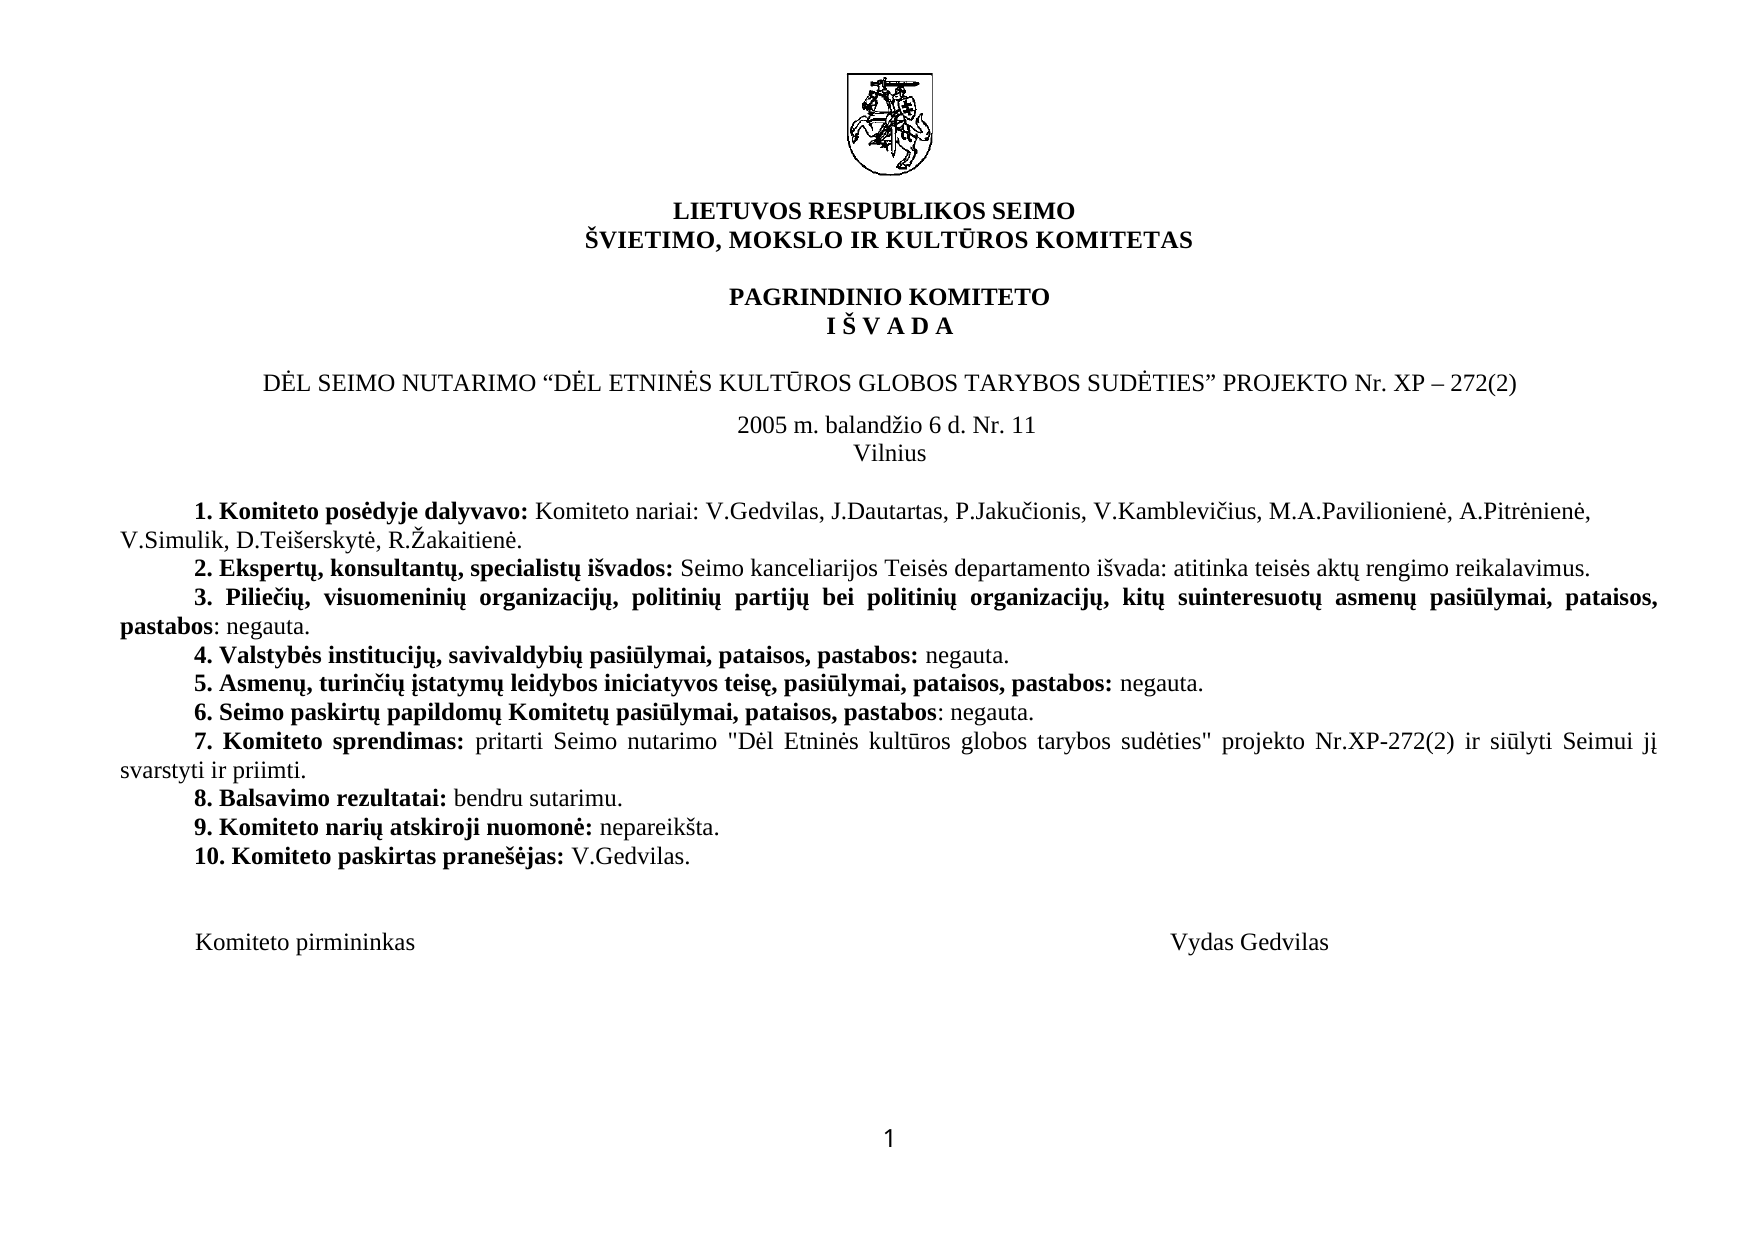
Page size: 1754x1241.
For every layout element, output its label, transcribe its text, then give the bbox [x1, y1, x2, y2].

subtitle PAGRINDINIO KOMITETO [120, 282, 1659, 311]
text 4. Valstybės institucijų, savivaldybių pasiūlymai, pataisos, pastabos: negauta. [120, 640, 1659, 668]
text 9. Komiteto narių atskiroji nuomonė: nepareikšta. [120, 812, 1659, 841]
text 2. Ekspertų, konsultantų, specialistų išvados: Seimo kanceliarijos Teisės departamento išvada: atitinka teisės aktų rengimo reikalavimus. [120, 553, 1659, 582]
text Komiteto pirmininkas Vydas Gedvilas [120, 927, 1659, 956]
text 10. Komiteto paskirtas pranešėjas: V.Gedvilas. [120, 841, 1659, 870]
subtitle DĖL SEIMO NUTARIMO “DĖL ETNINĖS KULTŪROS GLOBOS TARYBOS SUDĖTIES” PROJEKTO Nr. XP – 272(2) [120, 368, 1659, 397]
text 6. Seimo paskirtų papildomų Komitetų pasiūlymai, pataisos, pastabos: negauta. [120, 697, 1659, 726]
text 2005 m. balandžio 6 d. Nr. 11 [120, 410, 1659, 438]
text Vilnius [120, 438, 1659, 467]
subtitle I Š V A D A [120, 311, 1659, 340]
text 5. Asmenų, turinčių įstatymų leidybos iniciatyvos teisę, pasiūlymai, pataisos, pastabos: negauta. [120, 668, 1659, 697]
subtitle 7. Komiteto sprendimas: pritarti Seimo nutarimo "Dėl Etninės kultūros globos tarybos sudėties" projekto Nr.XP-272(2) ir siūlyti Seimui jį svarstyti ir priimti. [120, 726, 1659, 783]
text 1. Komiteto posėdyje dalyvavo: Komiteto nariai: V.Gedvilas, J.Dautartas, P.Jakučionis, V.Kamblevičius, M.A.Pavilionienė, A.Pitrėnienė, V.Simulik, D.Teišerskytė, R.Žakaitienė. [120, 496, 1659, 553]
subtitle ŠVIETIMO, MOKSLO IR KULTŪROS KOMITETAS [120, 225, 1658, 253]
text 3. Piliečių, visuomeninių organizacijų, politinių partijų bei politinių organizacijų, kitų suinteresuotų asmenų pasiūlymai, pataisos, pastabos: negauta. [120, 582, 1659, 640]
text 8. Balsavimo rezultatai: bendru sutarimu. [120, 783, 1659, 812]
subtitle LIETUVOS RESPUBLIKOS SEIMO [120, 196, 1629, 225]
